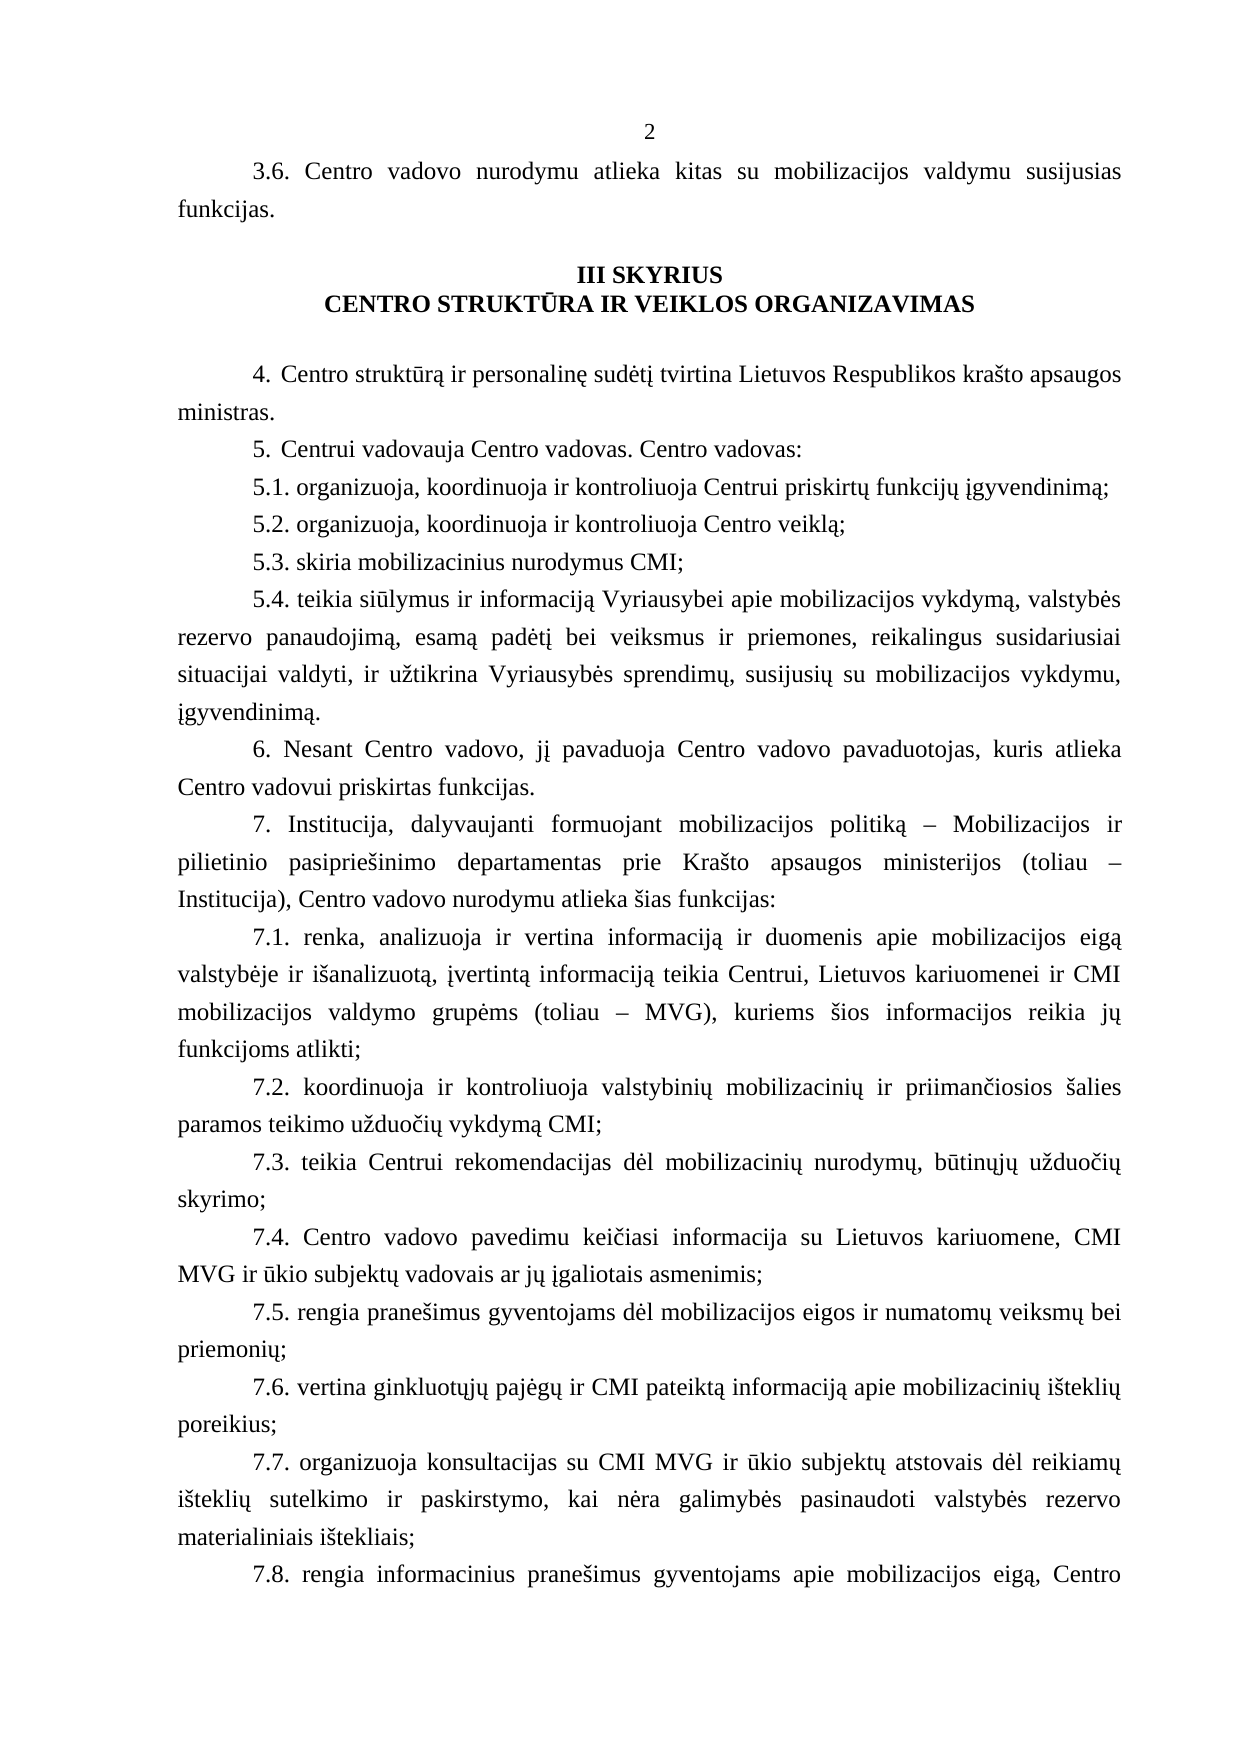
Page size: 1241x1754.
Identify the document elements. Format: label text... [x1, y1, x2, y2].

text 5. Centrui vadovauja Centro vadovas. Centro vadovas: [177, 426, 1122, 463]
text 5.3. skiria mobilizacinius nurodymus CMI; [177, 538, 1122, 576]
text 6. Nesant Centro vadovo, jį pavaduoja Centro vadovo pavaduotojas, kuris atlieka Centro vadovui priskirtas funkcijas. [177, 726, 1122, 801]
text 7.4. Centro vadovo pavedimu keičiasi informacija su Lietuvos kariuomene, CMI MVG ir ūkio subjektų vadovais ar jų įgaliotais asmenimis; [177, 1213, 1122, 1288]
text 7.2. koordinuoja ir kontroliuoja valstybinių mobilizacinių ir priimančiosios šalies paramos teikimo užduočių vykdymą CMI; [177, 1063, 1122, 1138]
text CENTRO STRUKTŪRA IR VEIKLOS organizavimas [177, 289, 1122, 318]
text 7.1. renka, analizuoja ir vertina informaciją ir duomenis apie mobilizacijos eigą valstybėje ir išanalizuotą, įvertintą informaciją teikia Centrui, Lietuvos kariuomenei ir CMI mobilizacijos valdymo grupėms (toliau – MVG), kuriems šios informacijos reikia jų funkcijoms atlikti; [177, 913, 1122, 1063]
text III SKYRIUS [177, 260, 1122, 289]
text 7. Institucija, dalyvaujanti formuojant mobilizacijos politiką – Mobilizacijos ir pilietinio pasipriešinimo departamentas prie Krašto apsaugos ministerijos (toliau – Institucija), Centro vadovo nurodymu atlieka šias funkcijas: [177, 801, 1122, 913]
text 5.1. organizuoja, koordinuoja ir kontroliuoja Centrui priskirtų funkcijų įgyvendinimą; [177, 463, 1122, 501]
text 7.7. organizuoja konsultacijas su CMI MVG ir ūkio subjektų atstovais dėl reikiamų išteklių sutelkimo ir paskirstymo, kai nėra galimybės pasinaudoti valstybės rezervo materialiniais ištekliais; [177, 1438, 1122, 1551]
text 7.6. vertina ginkluotųjų pajėgų ir CMI pateiktą informaciją apie mobilizacinių išteklių poreikius; [177, 1363, 1122, 1438]
text 7.8. rengia informacinius pranešimus gyventojams apie mobilizacijos eigą, Centro [177, 1551, 1122, 1588]
text 3.6. Centro vadovo nurodymu atlieka kitas su mobilizacijos valdymu susijusias funkcijas. [177, 148, 1122, 223]
text 5.2. organizuoja, koordinuoja ir kontroliuoja Centro veiklą; [177, 501, 1122, 538]
text 5.4. teikia siūlymus ir informaciją Vyriausybei apie mobilizacijos vykdymą, valstybės rezervo panaudojimą, esamą padėtį bei veiksmus ir priemones, reikalingus susidariusiai situacijai valdyti, ir užtikrina Vyriausybės sprendimų, susijusių su mobilizacijos vykdymu, įgyvendinimą. [177, 576, 1122, 726]
text 7.3. teikia Centrui rekomendacijas dėl mobilizacinių nurodymų, būtinųjų užduočių skyrimo; [177, 1138, 1122, 1213]
text 7.5. rengia pranešimus gyventojams dėl mobilizacijos eigos ir numatomų veiksmų bei priemonių; [177, 1288, 1122, 1363]
text 4. Centro struktūrą ir personalinę sudėtį tvirtina Lietuvos Respublikos krašto apsaugos ministras. [177, 351, 1122, 426]
